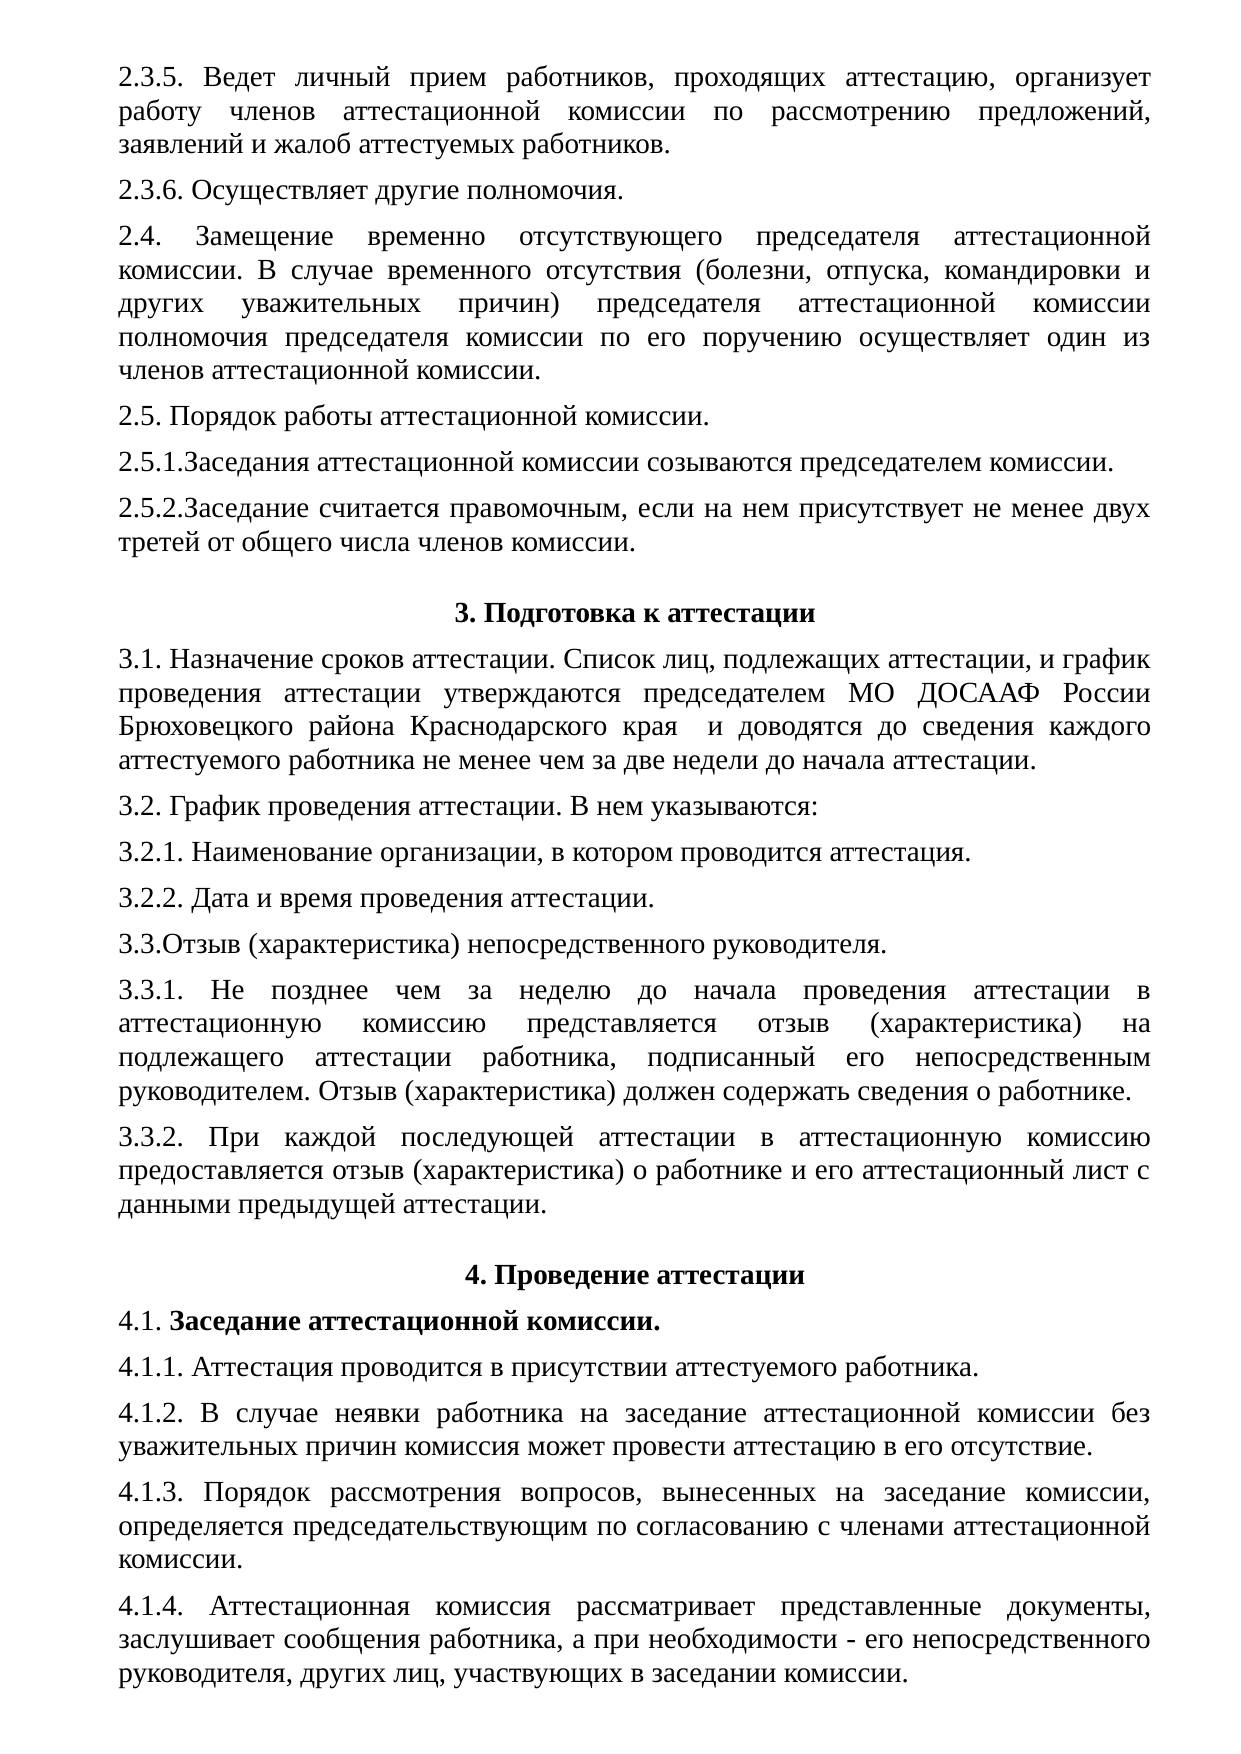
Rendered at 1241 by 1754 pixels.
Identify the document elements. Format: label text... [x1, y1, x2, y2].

text 2.5.2.Заседание считается правомочным, если на нем присутствует не менее двух третей от общего числа членов комиссии. [118, 491, 1152, 558]
text 3.2.2. Дата и время проведения аттестации. [118, 880, 1152, 913]
text 3.2. График проведения аттестации. В нем указываются: [118, 788, 1152, 821]
text 2.5.1.Заседания аттестационной комиссии созываются председателем комиссии. [118, 444, 1152, 478]
text 3.1. Назначение сроков аттестации. Список лиц, подлежащих аттестации, и график проведения аттестации утверждаются председателем МО ДОСААФ России Брюховецкого района Краснодарского края и доводятся до сведения каждого аттестуемого работника не менее чем за две недели до начала аттестации. [118, 641, 1152, 775]
text 2.3.6. Осуществляет другие полномочия. [118, 172, 1152, 206]
text 3.3.Отзыв (характеристика) непосредственного руководителя. [118, 926, 1152, 959]
subtitle 3. Подготовка к аттестации [118, 595, 1152, 629]
text 4.1.4. Аттестационная комиссия рассматривает представленные документы, заслушивает сообщения работника, а при необходимости - его непосредственного руководителя, других лиц, участвующих в заседании комиссии. [118, 1588, 1152, 1688]
text 2.3.5. Ведет личный прием работников, проходящих аттестацию, организует работу членов аттестационной комиссии по рассмотрению предложений, заявлений и жалоб аттестуемых работников. [118, 59, 1152, 160]
text 4.1.3. Порядок рассмотрения вопросов, вынесенных на заседание комиссии, определяется председательствующим по согласованию с членами аттестационной комиссии. [118, 1474, 1152, 1575]
text 3.2.1. Наименование организации, в котором проводится аттестация. [118, 834, 1152, 867]
text 4.1. Заседание аттестационной комиссии. [118, 1303, 1152, 1336]
subtitle 4. Проведение аттестации [118, 1257, 1152, 1290]
text 3.3.1. Не позднее чем за неделю до начала проведения аттестации в аттестационную комиссию представляется отзыв (характеристика) на подлежащего аттестации работника, подписанный его непосредственным руководителем. Отзыв (характеристика) должен содержать сведения о работнике. [118, 972, 1152, 1106]
text 2.5. Порядок работы аттестационной комиссии. [118, 398, 1152, 432]
text 3.3.2. При каждой последующей аттестации в аттестационную комиссию предоставляется отзыв (характеристика) о работнике и его аттестационный лист с данными предыдущей аттестации. [118, 1119, 1152, 1219]
text 4.1.1. Аттестация проводится в присутствии аттестуемого работника. [118, 1349, 1152, 1382]
text 2.4. Замещение временно отсутствующего председателя аттестационной комиссии. В случае временного отсутствия (болезни, отпуска, командировки и других уважительных причин) председателя аттестационной комиссии полномочия председателя комиссии по его поручению осуществляет один из членов аттестационной комиссии. [118, 218, 1152, 386]
text 4.1.2. В случае неявки работника на заседание аттестационной комиссии без уважительных причин комиссия может провести аттестацию в его отсутствие. [118, 1395, 1152, 1462]
